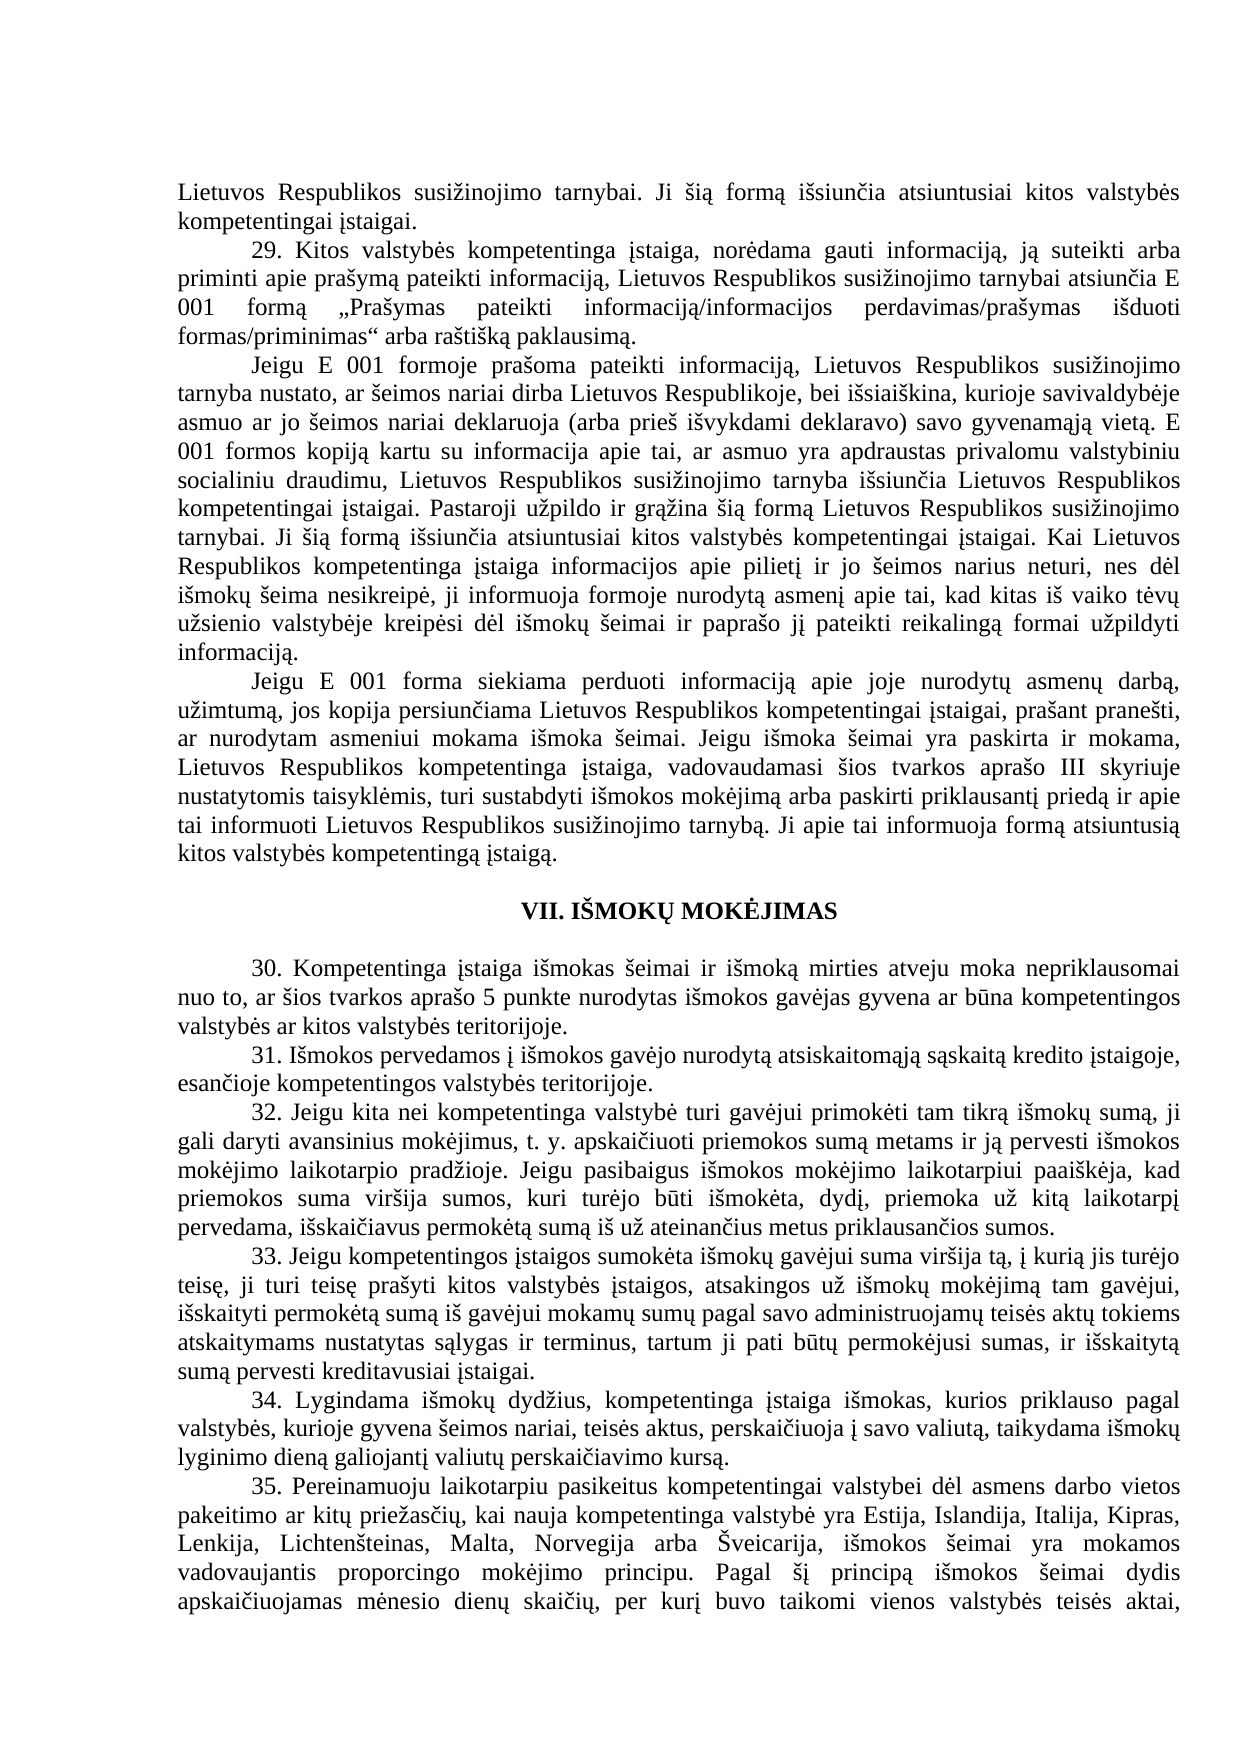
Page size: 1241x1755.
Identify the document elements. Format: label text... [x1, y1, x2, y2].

text 29. Kitos valstybės kompetentinga įstaiga, norėdama gauti informaciją, ją suteikti arba priminti apie prašymą pateikti informaciją, Lietuvos Respublikos susižinojimo tarnybai atsiunčia E 001 formą „Prašymas pateikti informaciją/informacijos perdavimas/prašymas išduoti formas/priminimas“ arba raštišką paklausimą. [177, 235, 1181, 350]
text 31. Išmokos pervedamos į išmokos gavėjo nurodytą atsiskaitomąją sąskaitą kredito įstaigoje, esančioje kompetentingos valstybės teritorijoje. [177, 1040, 1181, 1097]
text 34. Lygindama išmokų dydžius, kompetentinga įstaiga išmokas, kurios priklauso pagal valstybės, kurioje gyvena šeimos nariai, teisės aktus, perskaičiuoja į savo valiutą, taikydama išmokų lyginimo dieną galiojantį valiutų perskaičiavimo kursą. [177, 1385, 1181, 1471]
text Jeigu E 001 forma siekiama perduoti informaciją apie joje nurodytų asmenų darbą, užimtumą, jos kopija persiunčiama Lietuvos Respublikos kompetentingai įstaigai, prašant pranešti, ar nurodytam asmeniui mokama išmoka šeimai. Jeigu išmoka šeimai yra paskirta ir mokama, Lietuvos Respublikos kompetentinga įstaiga, vadovaudamasi šios tvarkos aprašo III skyriuje nustatytomis taisyklėmis, turi sustabdyti išmokos mokėjimą arba paskirti priklausantį priedą ir apie tai informuoti Lietuvos Respublikos susižinojimo tarnybą. Ji apie tai informuoja formą atsiuntusią kitos valstybės kompetentingą įstaigą. [177, 666, 1181, 867]
text Lietuvos Respublikos susižinojimo tarnybai. Ji šią formą išsiunčia atsiuntusiai kitos valstybės kompetentingai įstaigai. [177, 177, 1181, 235]
text 30. Kompetentinga įstaiga išmokas šeimai ir išmoką mirties atveju moka nepriklausomai nuo to, ar šios tvarkos aprašo 5 punkte nurodytas išmokos gavėjas gyvena ar būna kompetentingos valstybės ar kitos valstybės teritorijoje. [177, 953, 1181, 1040]
text 32. Jeigu kita nei kompetentinga valstybė turi gavėjui primokėti tam tikrą išmokų sumą, ji gali daryti avansinius mokėjimus, t. y. apskaičiuoti priemokos sumą metams ir ją pervesti išmokos mokėjimo laikotarpio pradžioje. Jeigu pasibaigus išmokos mokėjimo laikotarpiui paaiškėja, kad priemokos suma viršija sumos, kuri turėjo būti išmokėta, dydį, priemoka už kitą laikotarpį pervedama, išskaičiavus permokėtą sumą iš už ateinančius metus priklausančios sumos. [177, 1097, 1181, 1241]
text Jeigu E 001 formoje prašoma pateikti informaciją, Lietuvos Respublikos susižinojimo tarnyba nustato, ar šeimos nariai dirba Lietuvos Respublikoje, bei išsiaiškina, kurioje savivaldybėje asmuo ar jo šeimos nariai deklaruoja (arba prieš išvykdami deklaravo) savo gyvenamąją vietą. E 001 formos kopiją kartu su informacija apie tai, ar asmuo yra apdraustas privalomu valstybiniu socialiniu draudimu, Lietuvos Respublikos susižinojimo tarnyba išsiunčia Lietuvos Respublikos kompetentingai įstaigai. Pastaroji užpildo ir grąžina šią formą Lietuvos Respublikos susižinojimo tarnybai. Ji šią formą išsiunčia atsiuntusiai kitos valstybės kompetentingai įstaigai. Kai Lietuvos Respublikos kompetentinga įstaiga informacijos apie pilietį ir jo šeimos narius neturi, nes dėl išmokų šeima nesikreipė, ji informuoja formoje nurodytą asmenį apie tai, kad kitas iš vaiko tėvų užsienio valstybėje kreipėsi dėl išmokų šeimai ir paprašo jį pateikti reikalingą formai užpildyti informaciją. [177, 350, 1181, 666]
text 35. Pereinamuoju laikotarpiu pasikeitus kompetentingai valstybei dėl asmens darbo vietos pakeitimo ar kitų priežasčių, kai nauja kompetentinga valstybė yra Estija, Islandija, Italija, Kipras, Lenkija, Lichtenšteinas, Malta, Norvegija arba Šveicarija, išmokos šeimai yra mokamos vadovaujantis proporcingo mokėjimo principu. Pagal šį principą išmokos šeimai dydis apskaičiuojamas mėnesio dienų skaičių, per kurį buvo taikomi vienos valstybės teisės aktai, [177, 1471, 1181, 1615]
text 33. Jeigu kompetentingos įstaigos sumokėta išmokų gavėjui suma viršija tą, į kurią jis turėjo teisę, ji turi teisę prašyti kitos valstybės įstaigos, atsakingos už išmokų mokėjimą tam gavėjui, išskaityti permokėtą sumą iš gavėjui mokamų sumų pagal savo administruojamų teisės aktų tokiems atskaitymams nustatytas sąlygas ir terminus, tartum ji pati būtų permokėjusi sumas, ir išskaitytą sumą pervesti kreditavusiai įstaigai. [177, 1241, 1181, 1385]
text VII. Išmokų mokėjimas [177, 896, 1181, 925]
